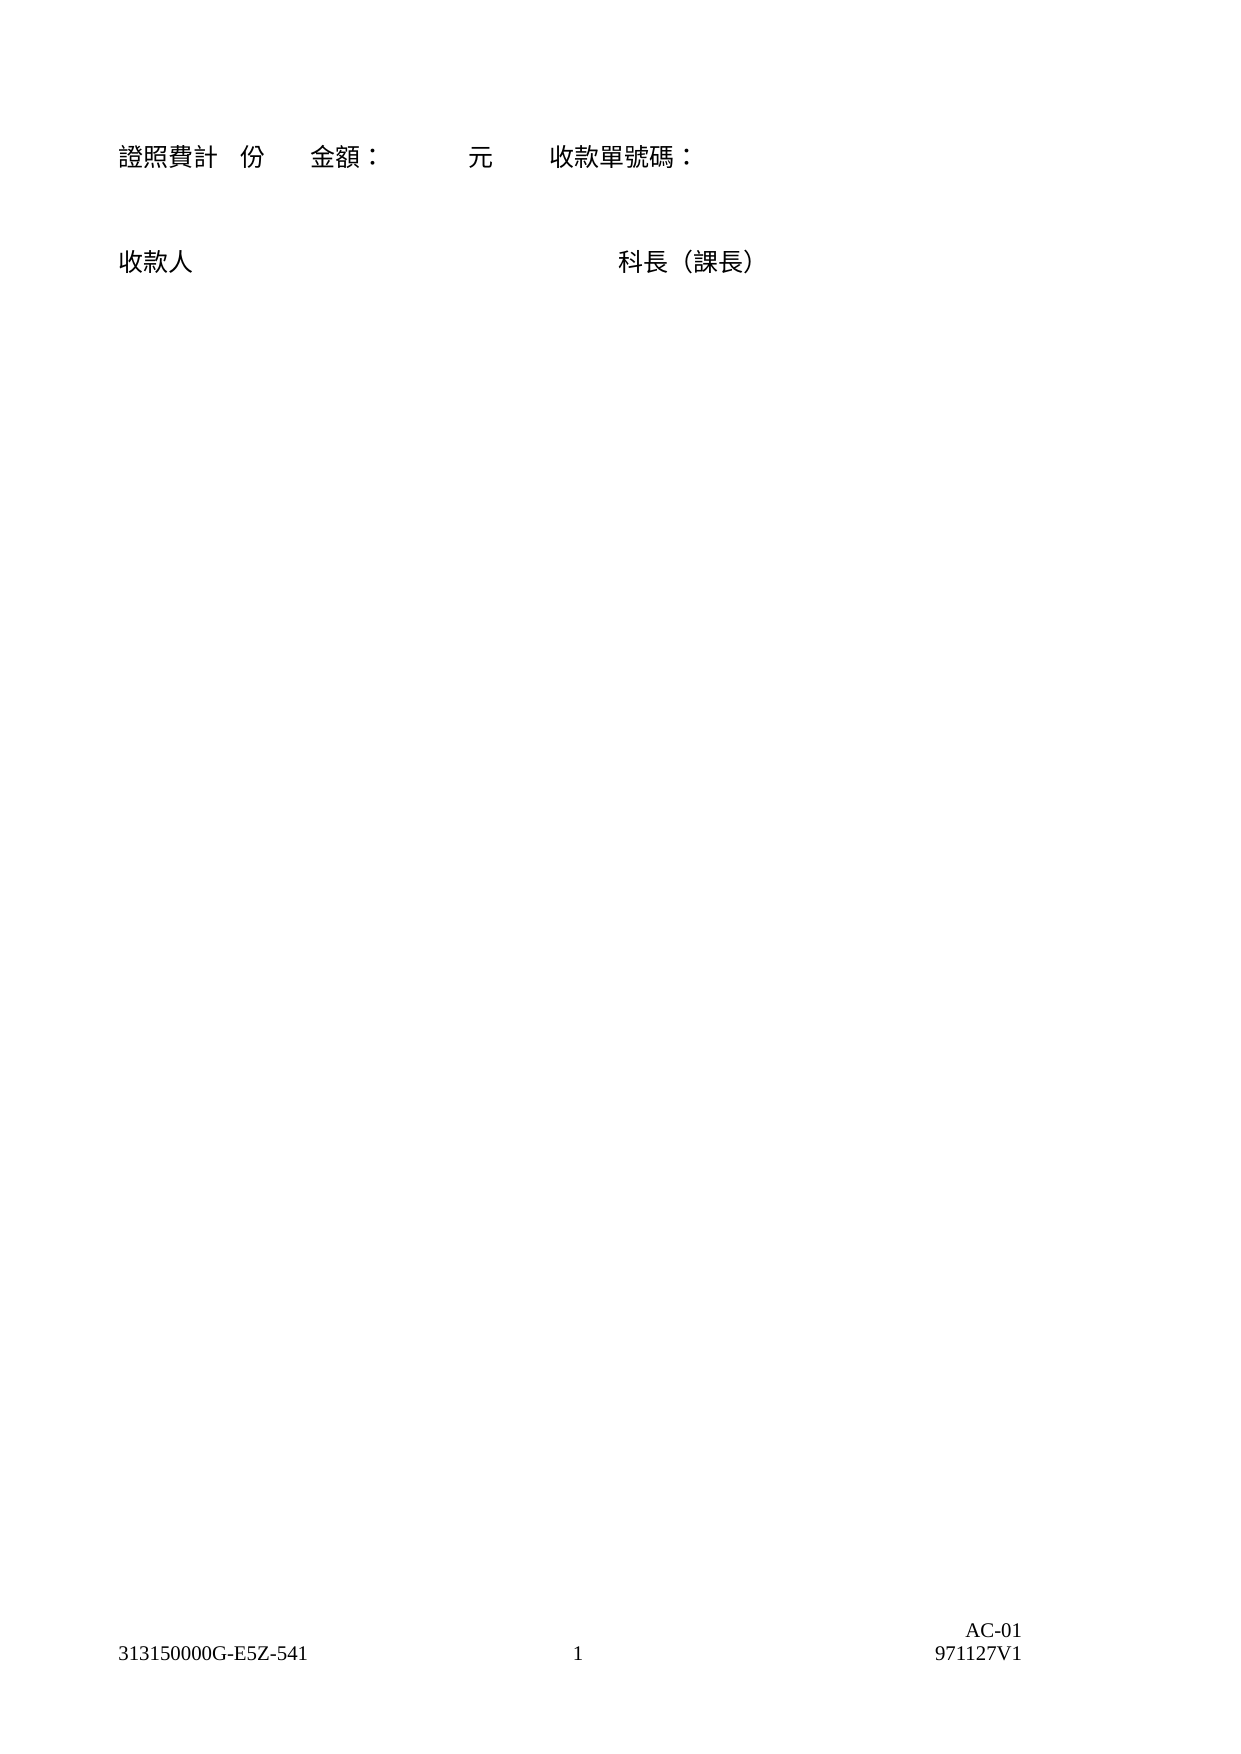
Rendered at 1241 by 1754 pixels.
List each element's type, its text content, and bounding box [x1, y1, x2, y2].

text 證照費計 份 金額： 元 收款單號碼： [118, 138, 1122, 174]
text 收款人 科長（課長） [118, 242, 1122, 278]
